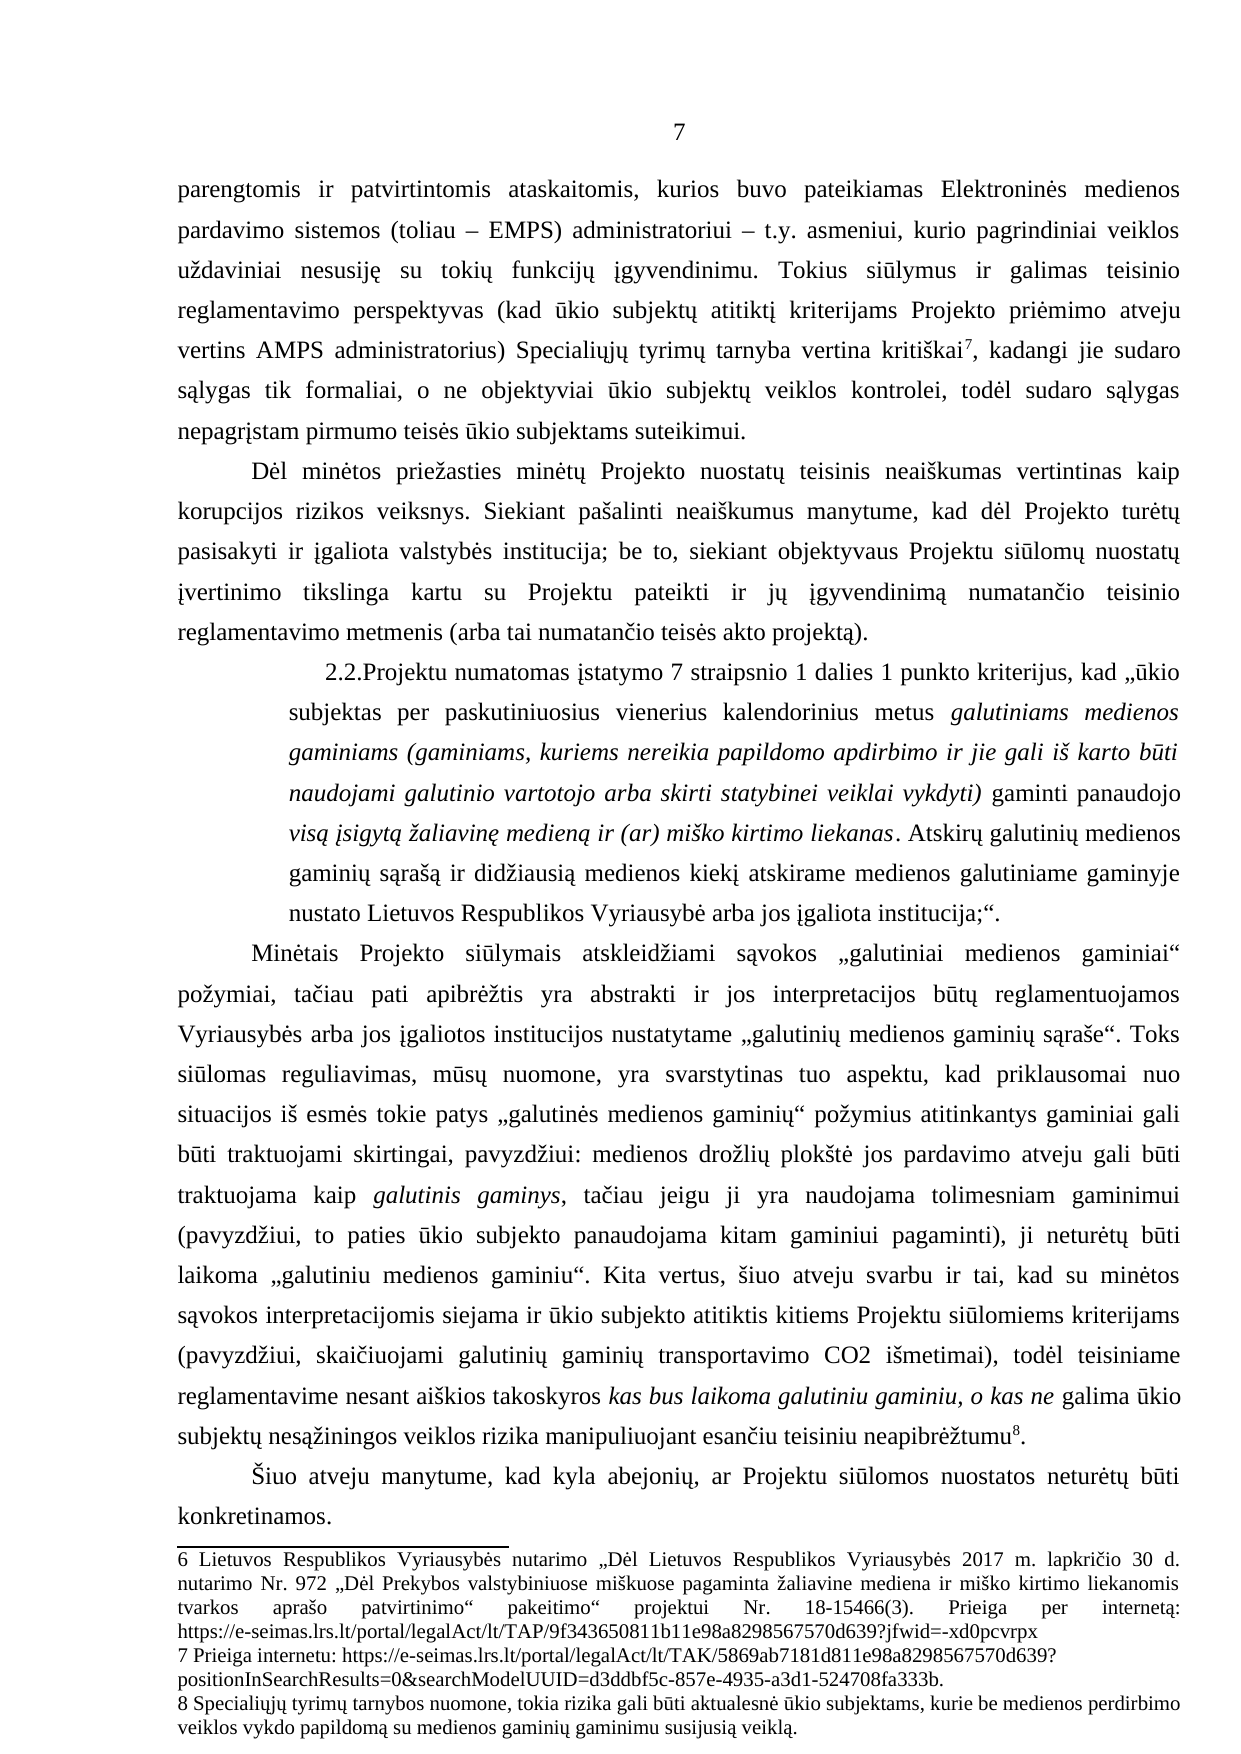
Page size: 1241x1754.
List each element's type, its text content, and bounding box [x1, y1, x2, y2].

list Projektu numatomas įstatymo 7 straipsnio 1 dalies 1 punkto kriterijus, kad „ūkio subjektas per paskutiniuosius vienerius kalendorinius metus galutiniams medienos gaminiams (gaminiams, kuriems nereikia papildomo apdirbimo ir jie gali iš karto būti naudojami galutinio vartotojo arba skirti statybinei veiklai vykdyti) gaminti panaudojo visą įsigytą žaliavinę medieną ir (ar) miško kirtimo liekanas. Atskirų galutinių medienos gaminių sąrašą ir didžiausią medienos kiekį atskirame medienos galutiniame gaminyje nustato Lietuvos Respublikos Vyriausybė arba jos įgaliota institucija;“. [251, 657, 1181, 927]
text Prieiga internetu: https://e-seimas.lrs.lt/portal/legalAct/lt/TAK/5869ab7181d811e98a8298567570d639?positionInSearchResults=0&searchModelUUID=d3ddbf5c-857e-4935-a3d1-524708fa333b. [177, 1643, 1181, 1691]
text Specialiųjų tyrimų tarnybos nuomone, tokia rizika gali būti aktualesnė ūkio subjektams, kurie be medienos perdirbimo veiklos vykdo papildomą su medienos gaminių gaminimu susijusią veiklą. [177, 1691, 1181, 1739]
list Minėtais Projekto siūlymais atskleidžiami sąvokos „galutiniai medienos gaminiai“ požymiai, tačiau pati apibrėžtis yra abstrakti ir jos interpretacijos būtų reglamentuojamos Vyriausybės arba jos įgaliotos institucijos nustatytame „galutinių medienos gaminių sąraše“. Toks siūlomas reguliavimas, mūsų nuomone, yra svarstytinas tuo aspektu, kad priklausomai nuo situacijos iš esmės tokie patys „galutinės medienos gaminių“ požymius atitinkantys gaminiai gali būti traktuojami skirtingai, pavyzdžiui: medienos drožlių plokštė jos pardavimo atveju gali būti traktuojama kaip galutinis gaminys, tačiau jeigu ji yra naudojama tolimesniam gaminimui (pavyzdžiui, to paties ūkio subjekto panaudojama kitam gaminiui pagaminti), ji neturėtų būti laikoma „galutiniu medienos gaminiu“. Kita vertus, šiuo atveju svarbu ir tai, kad su minėtos sąvokos interpretacijomis siejama ir ūkio subjekto atitiktis kitiems Projektu siūlomiems kriterijams (pavyzdžiui, skaičiuojami galutinių gaminių transportavimo CO2 išmetimai), todėl teisiniame reglamentavime nesant aiškios takoskyros kas bus laikoma galutiniu gaminiu, o kas ne galima ūkio subjektų nesąžiningos veiklos rizika manipuliuojant esančiu teisiniu neapibrėžtumu. [177, 938, 1181, 1450]
text Lietuvos Respublikos Vyriausybės nutarimo „Dėl Lietuvos Respublikos Vyriausybės 2017 m. lapkričio 30 d. nutarimo Nr. 972 „Dėl Prekybos valstybiniuose miškuose pagaminta žaliavine mediena ir miško kirtimo liekanomis tvarkos aprašo patvirtinimo“ pakeitimo“ projektui Nr. 18-15466(3). Prieiga per internetą: https://e-seimas.lrs.lt/portal/legalAct/lt/TAP/9f343650811b11e98a8298567570d639?jfwid=-xd0pcvrpx [177, 1547, 1181, 1643]
list Šiuo atveju manytume, kad kyla abejonių, ar Projektu siūlomos nuostatos neturėtų būti konkretinamos. [177, 1461, 1181, 1530]
list Dėl minėtos priežasties minėtų Projekto nuostatų teisinis neaiškumas vertintinas kaip korupcijos rizikos veiksnys. Siekiant pašalinti neaiškumus manytume, kad dėl Projekto turėtų pasisakyti ir įgaliota valstybės institucija; be to, siekiant objektyvaus Projektu siūlomų nuostatų įvertinimo tikslinga kartu su Projektu pateikti ir jų įgyvendinimą numatančio teisinio reglamentavimo metmenis (arba tai numatančio teisės akto projektą). [177, 456, 1181, 646]
list parengtomis ir patvirtintomis ataskaitomis, kurios buvo pateikiamas Elektroninės medienos pardavimo sistemos (toliau – EMPS) administratoriui – t.y. asmeniui, kurio pagrindiniai veiklos uždaviniai nesusiję su tokių funkcijų įgyvendinimu. Tokius siūlymus ir galimas teisinio reglamentavimo perspektyvas (kad ūkio subjektų atitiktį kriterijams Projekto priėmimo atveju vertins AMPS administratorius) Specialiųjų tyrimų tarnyba vertina kritiškai, kadangi jie sudaro sąlygas tik formaliai, o ne objektyviai ūkio subjektų veiklos kontrolei, todėl sudaro sąlygas nepagrįstam pirmumo teisės ūkio subjektams suteikimui. [177, 174, 1181, 444]
